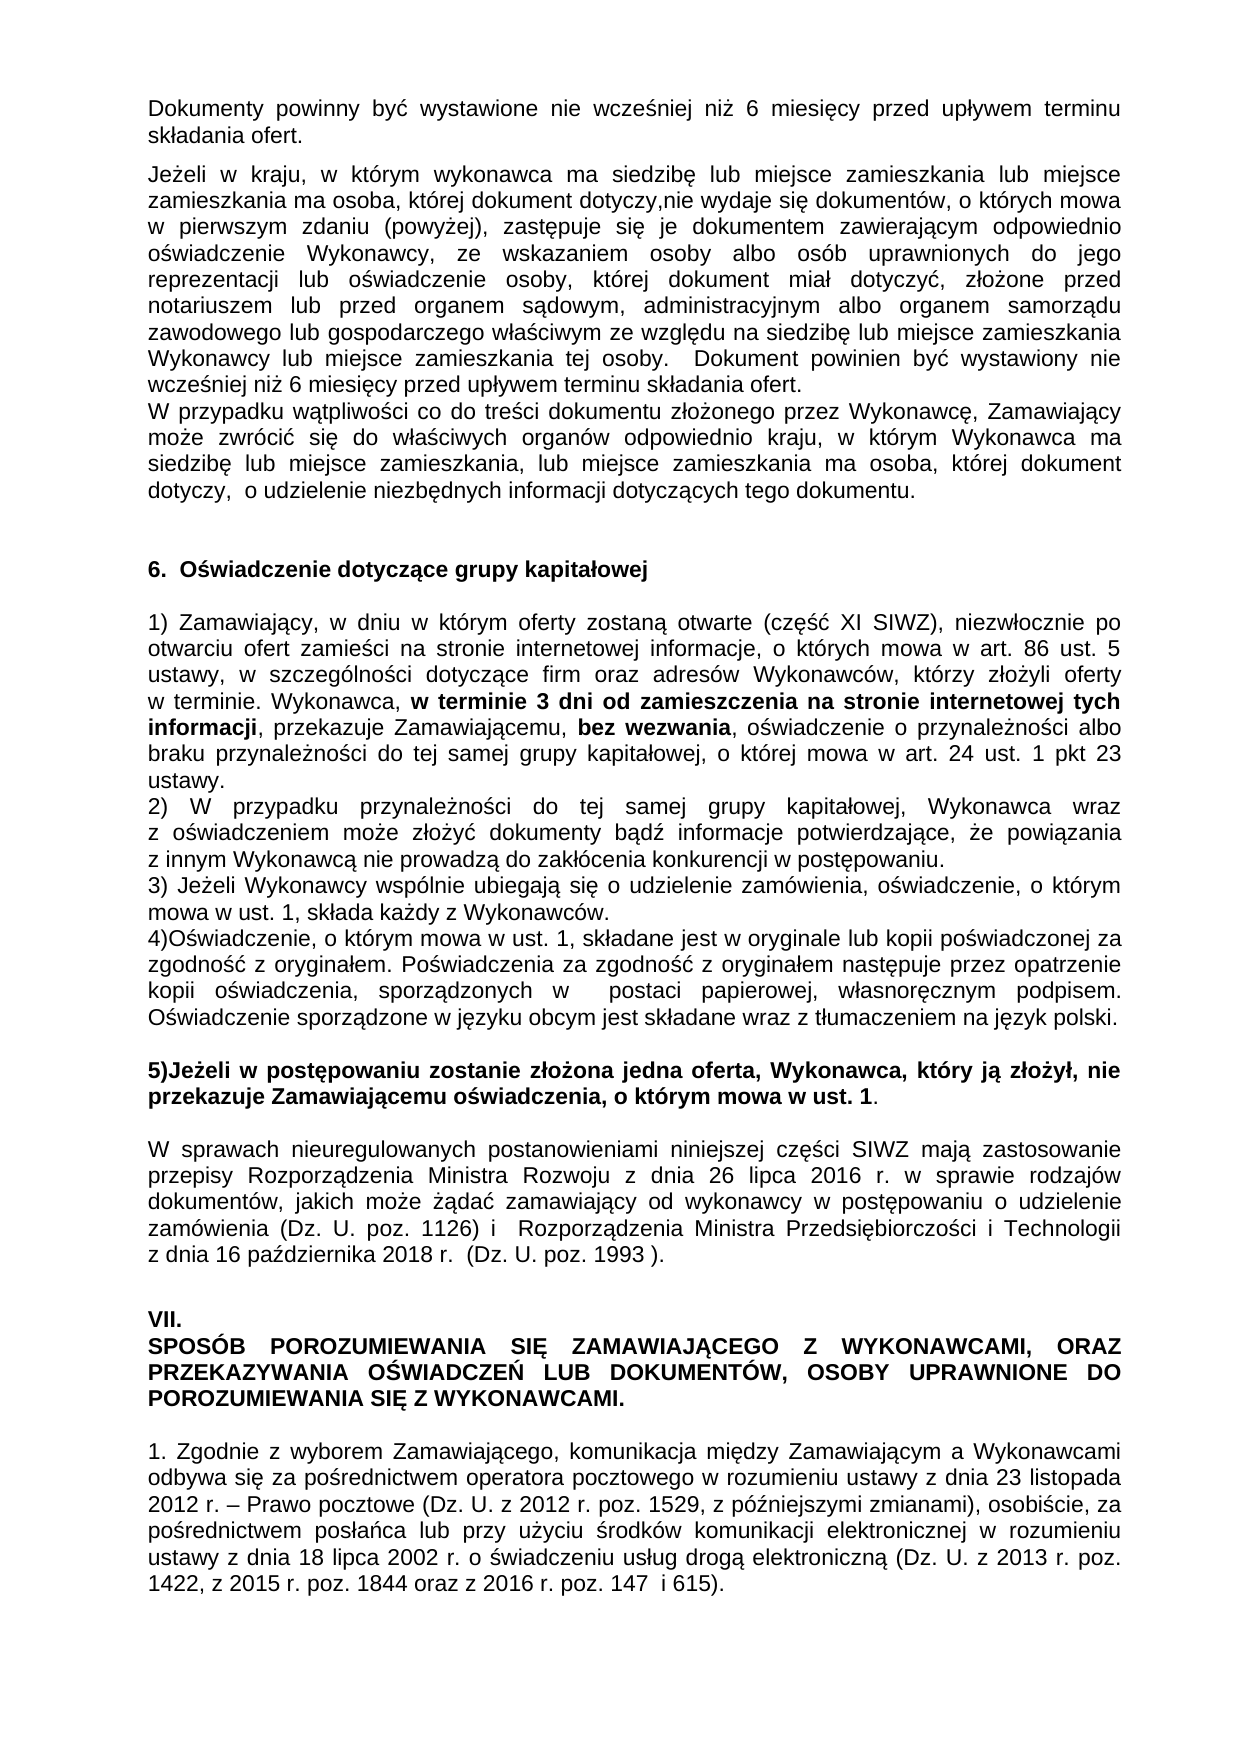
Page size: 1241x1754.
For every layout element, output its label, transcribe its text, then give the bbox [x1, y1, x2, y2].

text Jeżeli w kraju, w którym wykonawca ma siedzibę lub miejsce zamieszkania lub miejsce zamieszkania ma osoba, której dokument dotyczy,nie wydaje się dokumentów, o których mowa w pierwszym zdaniu (powyżej), zastępuje się je dokumentem zawierającym odpowiednio oświadczenie Wykonawcy, ze wskazaniem osoby albo osób uprawnionych do jego reprezentacji lub oświadczenie osoby, której dokument miał dotyczyć, złożone przed notariuszem lub przed organem sądowym, administracyjnym albo organem samorządu zawodowego lub gospodarczego właściwym ze względu na siedzibę lub miejsce zamieszkania Wykonawcy lub miejsce zamieszkania tej osoby. Dokument powinien być wystawiony nie wcześniej niż 6 miesięcy przed upływem terminu składania ofert. [148, 161, 1122, 398]
list 2) W przypadku przynależności do tej samej grupy kapitałowej, Wykonawca wraz z oświadczeniem może złożyć dokumenty bądź informacje potwierdzające, że powiązania z innym Wykonawcą nie prowadzą do zakłócenia konkurencji w postępowaniu. [148, 793, 1122, 872]
list 5)Jeżeli w postępowaniu zostanie złożona jedna oferta, Wykonawca, który ją złożył, nie przekazuje Zamawiającemu oświadczenia, o którym mowa w ust. 1. [148, 1057, 1122, 1109]
text W przypadku wątpliwości co do treści dokumentu złożonego przez Wykonawcę, Zamawiający może zwrócić się do właściwych organów odpowiednio kraju, w którym Wykonawca ma siedzibę lub miejsce zamieszkania, lub miejsce zamieszkania ma osoba, której dokument dotyczy, o udzielenie niezbędnych informacji dotyczących tego dokumentu. [148, 398, 1122, 503]
list 3) Jeżeli Wykonawcy wspólnie ubiegają się o udzielenie zamówienia, oświadczenie, o którym mowa w ust. 1, składa każdy z Wykonawców. [148, 872, 1122, 925]
text SPOSÓB POROZUMIEWANIA SIĘ ZAMAWIAJĄCEGO Z WYKONAWCAMI, ORAZ PRZEKAZYWANIA OŚWIADCZEŃ LUB DOKUMENTÓW, OSOBY UPRAWNIONE DO POROZUMIEWANIA SIĘ Z WYKONAWCAMI. [148, 1333, 1122, 1412]
text 1) Zamawiający, w dniu w którym oferty zostaną otwarte (część XI SIWZ), niezwłocznie po otwarciu ofert zamieści na stronie internetowej informacje, o których mowa w art. 86 ust. 5 ustawy, w szczególności dotyczące firm oraz adresów Wykonawców, którzy złożyli oferty w terminie. Wykonawca, w terminie 3 dni od zamieszczenia na stronie internetowej tych informacji, przekazuje Zamawiającemu, bez wezwania, oświadczenie o przynależności albo braku przynależności do tej samej grupy kapitałowej, o której mowa w art. 24 ust. 1 pkt 23 ustawy. [148, 608, 1122, 793]
text Dokumenty powinny być wystawione nie wcześniej niż 6 miesięcy przed upływem terminu składania ofert. [148, 95, 1122, 148]
list 4)Oświadczenie, o którym mowa w ust. 1, składane jest w oryginale lub kopii poświadczonej za zgodność z oryginałem. Poświadczenia za zgodność z oryginałem następuje przez opatrzenie kopii oświadczenia, sporządzonych w postaci papierowej, własnoręcznym podpisem. Oświadczenie sporządzone w języku obcym jest składane wraz z tłumaczeniem na język polski. [148, 925, 1122, 1030]
text 1. Zgodnie z wyborem Zamawiającego, komunikacja między Zamawiającym a Wykonawcami odbywa się za pośrednictwem operatora pocztowego w rozumieniu ustawy z dnia 23 listopada 2012 r. – Prawo pocztowe (Dz. U. z 2012 r. poz. 1529, z późniejszymi zmianami), osobiście, za pośrednictwem posłańca lub przy użyciu środków komunikacji elektronicznej w rozumieniu ustawy z dnia 18 lipca 2002 r. o świadczeniu usług drogą elektroniczną (Dz. U. z 2013 r. poz. 1422, z 2015 r. poz. 1844 oraz z 2016 r. poz. 147 i 615). [148, 1438, 1122, 1596]
list W sprawach nieuregulowanych postanowieniami niniejszej części SIWZ mają zastosowanie przepisy Rozporządzenia Ministra Rozwoju z dnia 26 lipca 2016 r. w sprawie rodzajów dokumentów, jakich może żądać zamawiający od wykonawcy w postępowaniu o udzielenie zamówienia (Dz. U. poz. 1126) i Rozporządzenia Ministra Przedsiębiorczości i Technologii z dnia 16 października 2018 r. (Dz. U. poz. 1993 ). [148, 1136, 1122, 1267]
text VII. [148, 1306, 1122, 1333]
text 6. Oświadczenie dotyczące grupy kapitałowej [148, 556, 1122, 582]
